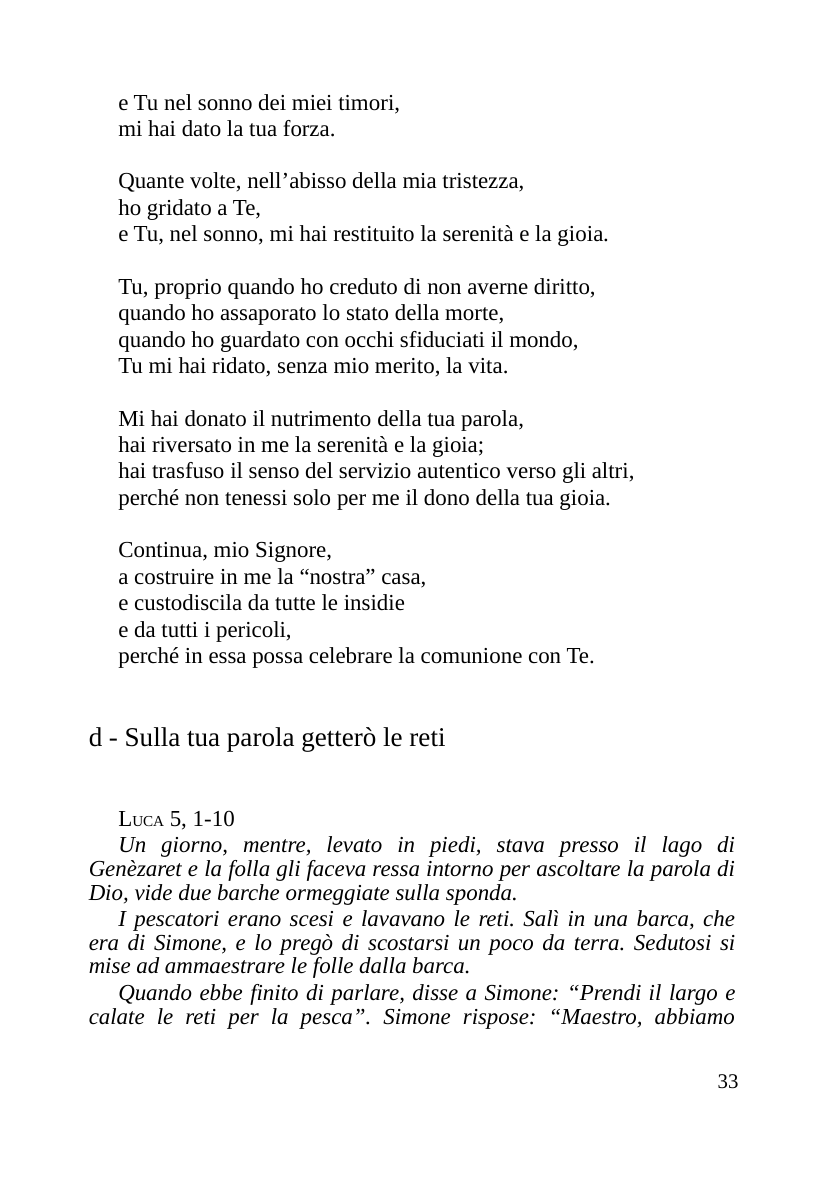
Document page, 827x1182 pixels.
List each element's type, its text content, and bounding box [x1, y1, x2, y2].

text perché in essa possa celebrare la comunione con Te. [88, 642, 738, 668]
text perché non tenessi solo per me il dono della tua gioia. [88, 484, 738, 510]
text Quando ebbe finito di parlare, disse a Simone: “Prendi il largo e calate le reti per la pesca”. Simone rispose: “Maestro, abbiamo [88, 979, 738, 1029]
text Luca 5, 1-10 [88, 805, 738, 831]
text e Tu, nel sonno, mi hai restituito la serenità e la gioia. [88, 220, 738, 247]
text ho gridato a Te, [88, 194, 738, 220]
text Tu mi hai ridato, senza mio merito, la vita. [88, 352, 738, 378]
text e Tu nel sonno dei miei timori, [88, 88, 738, 115]
subtitle d - Sulla tua parola getterò le reti [88, 721, 738, 752]
text Mi hai donato il nutrimento della tua parola, [88, 405, 738, 431]
text Quante volte, nell’abisso della mia tristezza, [88, 168, 738, 194]
text a costruire in me la “nostra” casa, [88, 563, 738, 589]
text Tu, proprio quando ho creduto di non averne diritto, [88, 273, 738, 299]
text Continua, mio Signore, [88, 537, 738, 563]
text mi hai dato la tua forza. [88, 115, 738, 141]
text e custodiscila da tutte le insidie [88, 589, 738, 616]
text hai riversato in me la serenità e la gioia; [88, 431, 738, 457]
text I pescatori erano scesi e lavavano le reti. Salì in una barca, che era di Simone, e lo pregò di scostarsi un poco da terra. Sedutosi si mise ad ammaestrare le folle dalla barca. [88, 905, 738, 979]
text quando ho assaporato lo stato della morte, [88, 299, 738, 326]
text quando ho guardato con occhi sfiduciati il mondo, [88, 326, 738, 352]
text Un giorno, mentre, levato in piedi, stava presso il lago di Genèzaret e la folla gli faceva ressa intorno per ascoltare la parola di Dio, vide due barche ormeggiate sulla sponda. [88, 831, 738, 905]
text hai trasfuso il senso del servizio autentico verso gli altri, [88, 457, 738, 484]
text e da tutti i pericoli, [88, 616, 738, 642]
